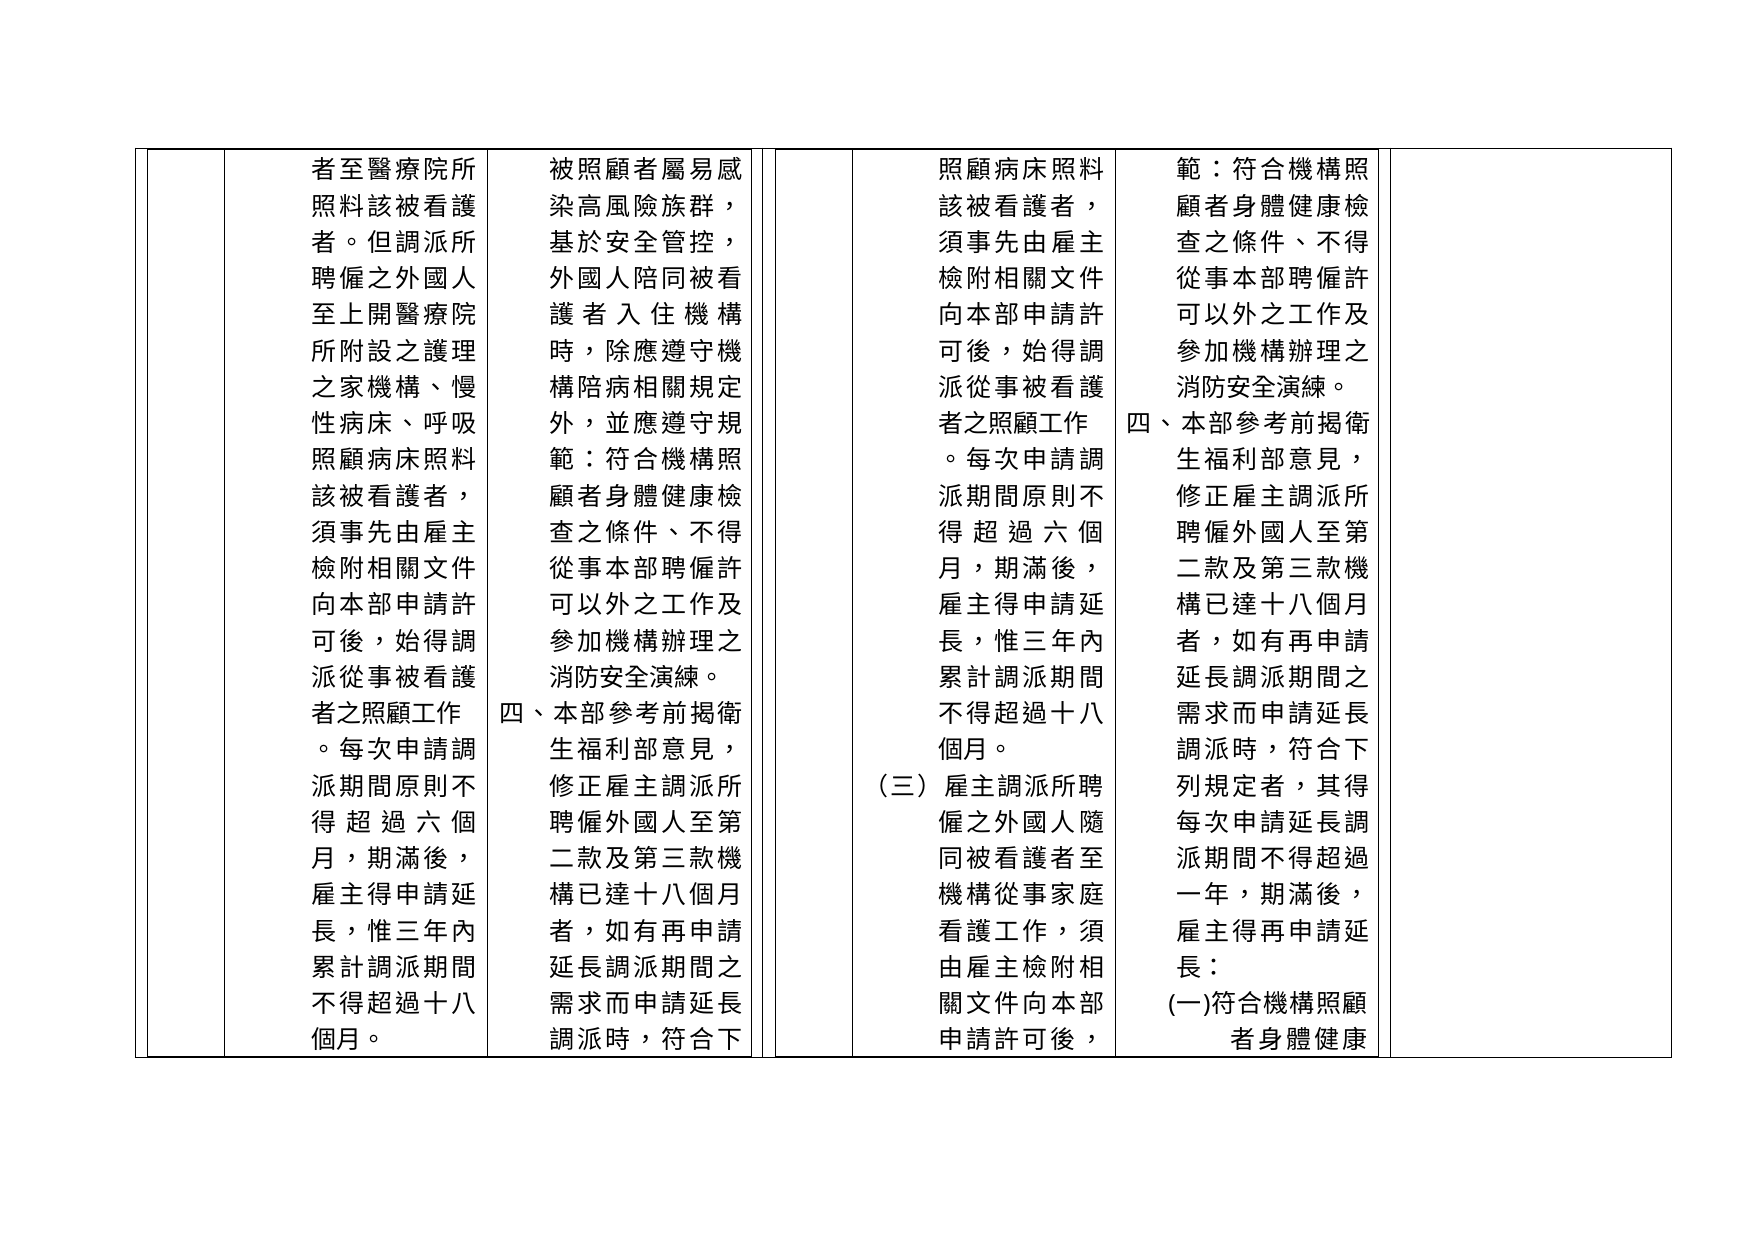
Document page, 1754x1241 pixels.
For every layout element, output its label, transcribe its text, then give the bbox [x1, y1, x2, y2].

table_cell 依法制體例，修正海洋漁撈工作第一款之勞動部簡稱，以利後續規定引用。 依外國人從事就業服務法第四十六條第一項第八款至第十一款工作資格及審查標準，本基準配合修正機構看護工作、製造工作及營造工作如下： 調整機構看護工作總人數計算方式，爰修正機構看護工作第一款第一目之2、第二目序文、第二目之2，新增第一款第三目、第四目及第二款第三目、第四目；另第二款第一目及第二目引用款次依法制體例修正文字。 雇主接續聘僱已在臺從事製造工作外國人，得提高核配比率於國內接續聘僱，且目前實務已無特定時程申請案，爰修正製造工作第二款序文及第五目規定。 現行營造工作第一款同一雇主承包二個以上工程之規定調整為第一款第一目，增列第二目有關一般營造業得調派所聘僱外國人至公共工程、民間重大經建工程、專案百億工程之規定：另第二款第二目之2之「勞保」修正為「勞工保險」。 外國人健康檢查項目經主管機關修正，受聘僱外國人健康檢查管理辦法規定之定期健檢項目、人口密集機構感染管制措施指引及長期照護機構感染管制措施指引等相關規定，業已刪除B型肝炎抗原抗體項目，爰本基準配合修正第四項家庭看護工再申請延長調派檢具之文件規定。 [1391, 149, 1671, 1057]
table_cell [148, 150, 224, 1056]
table_cell [1379, 149, 1390, 1056]
table_cell [136, 149, 147, 1057]
table_cell 者至醫療院所照料該被看護者。但調派所聘僱之外國人至上開醫療院所附設之護理之家機構、慢性病床、呼吸照顧病床照料該被看護者，須事先由雇主檢附相關文件向本部申請許可後，始得調派從事被看護者之照顧工作 。每次申請調派期間原則不得超過六個月，期滿後，雇主得申請延長，惟三年內累計調派期間不得超過十八個月。 [225, 150, 487, 1056]
table_cell [752, 149, 762, 1057]
table_cell 範：符合機構照顧者身體健康檢查之條件、不得從事本部聘僱許可以外之工作及參加機構辦理之消防安全演練。 四、本部參考前揭衛生福利部意見，修正雇主調派所聘僱外國人至第二款及第三款機構已達十八個月者，如有再申請延長調派期間之需求而申請延長調派時，符合下列規定者，其得每次申請延長調派期間不得超過一年，期滿後，雇主得再申請延長： (一)符合機構照顧者身體健康 [1116, 150, 1378, 1056]
table_cell [763, 149, 775, 1057]
table_cell 被照顧者屬易感染高風險族群，基於安全管控，外國人陪同被看護者入住機構時，除應遵守機構陪病相關規定外，並應遵守規範：符合機構照顧者身體健康檢查之條件、不得從事本部聘僱許可以外之工作及參加機構辦理之消防安全演練。 四、本部參考前揭衛生福利部意見，修正雇主調派所聘僱外國人至第二款及第三款機構已達十八個月者，如有再申請延長調派期間之需求而申請延長調派時，符合下 [488, 150, 751, 1056]
table_cell [776, 150, 852, 1056]
table_cell 照顧病床照料該被看護者，須事先由雇主檢附相關文件向本部申請許可後，始得調派從事被看護者之照顧工作 。每次申請調派期間原則不得超過六個月，期滿後，雇主得申請延長，惟三年內累計調派期間不得超過十八個月。 （三）雇主調派所聘僱之外國人隨同被看護者至機構從事家庭看護工作，須由雇主檢附相關文件向本部申請許可後， [853, 150, 1115, 1056]
